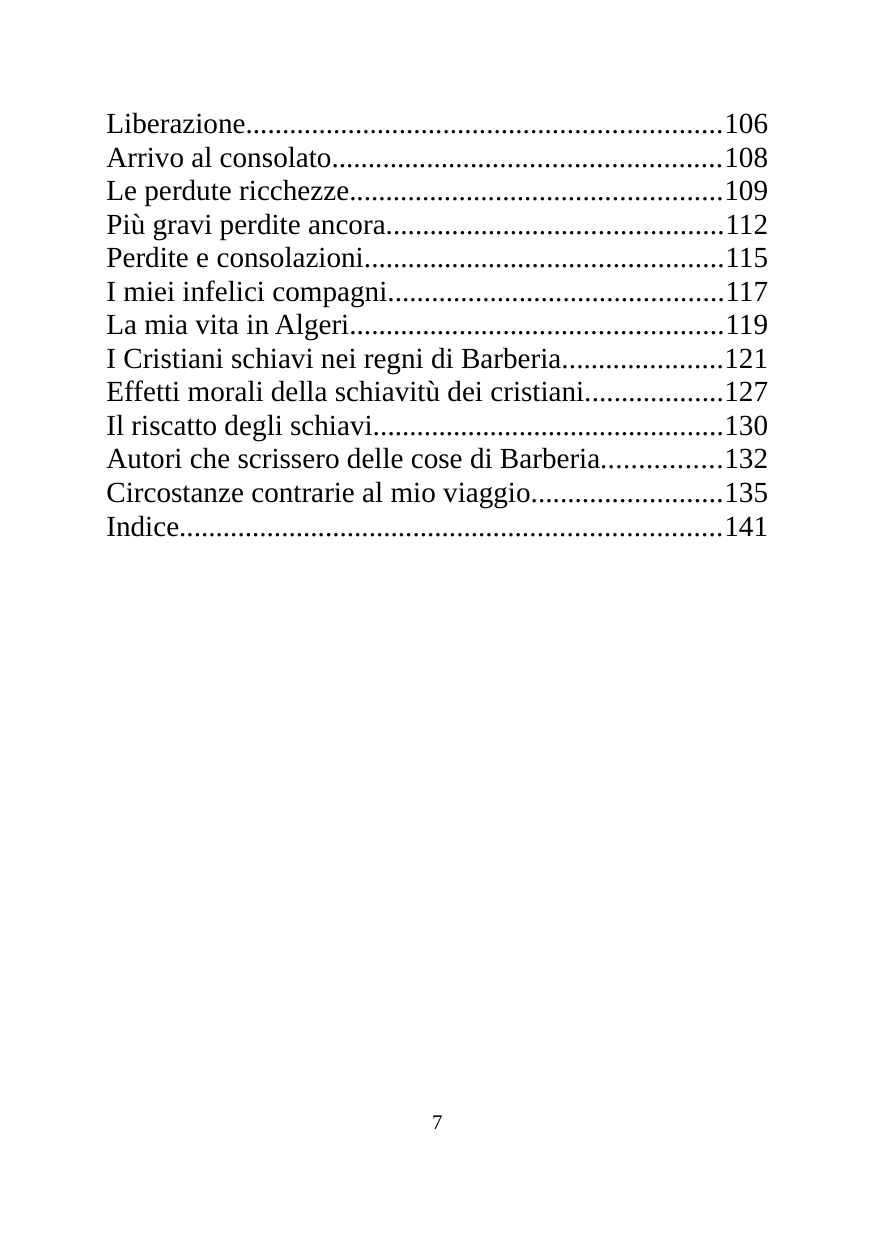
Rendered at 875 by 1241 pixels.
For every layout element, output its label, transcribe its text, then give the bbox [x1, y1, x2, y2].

text Effetti morali della schiavitù dei cristiani. 127 [106, 374, 768, 408]
text Perdite e consolazioni. 115 [106, 240, 768, 274]
text Circostanze contrarie al mio viaggio. 135 [106, 475, 768, 509]
text I Cristiani schiavi nei regni di Barberia. 121 [106, 341, 768, 374]
text Liberazione. 106 [106, 106, 768, 140]
text Autori che scrissero delle cose di Barberia. 132 [106, 442, 768, 475]
text Arrivo al consolato. 108 [106, 140, 768, 173]
text Il riscatto degli schiavi. 130 [106, 408, 768, 442]
text La mia vita in Algeri. 119 [106, 307, 768, 341]
text Indice 141 [106, 509, 768, 542]
text Le perdute ricchezze. 109 [106, 173, 768, 207]
text I miei infelici compagni. 117 [106, 274, 768, 307]
text Più gravi perdite ancora. 112 [106, 207, 768, 240]
